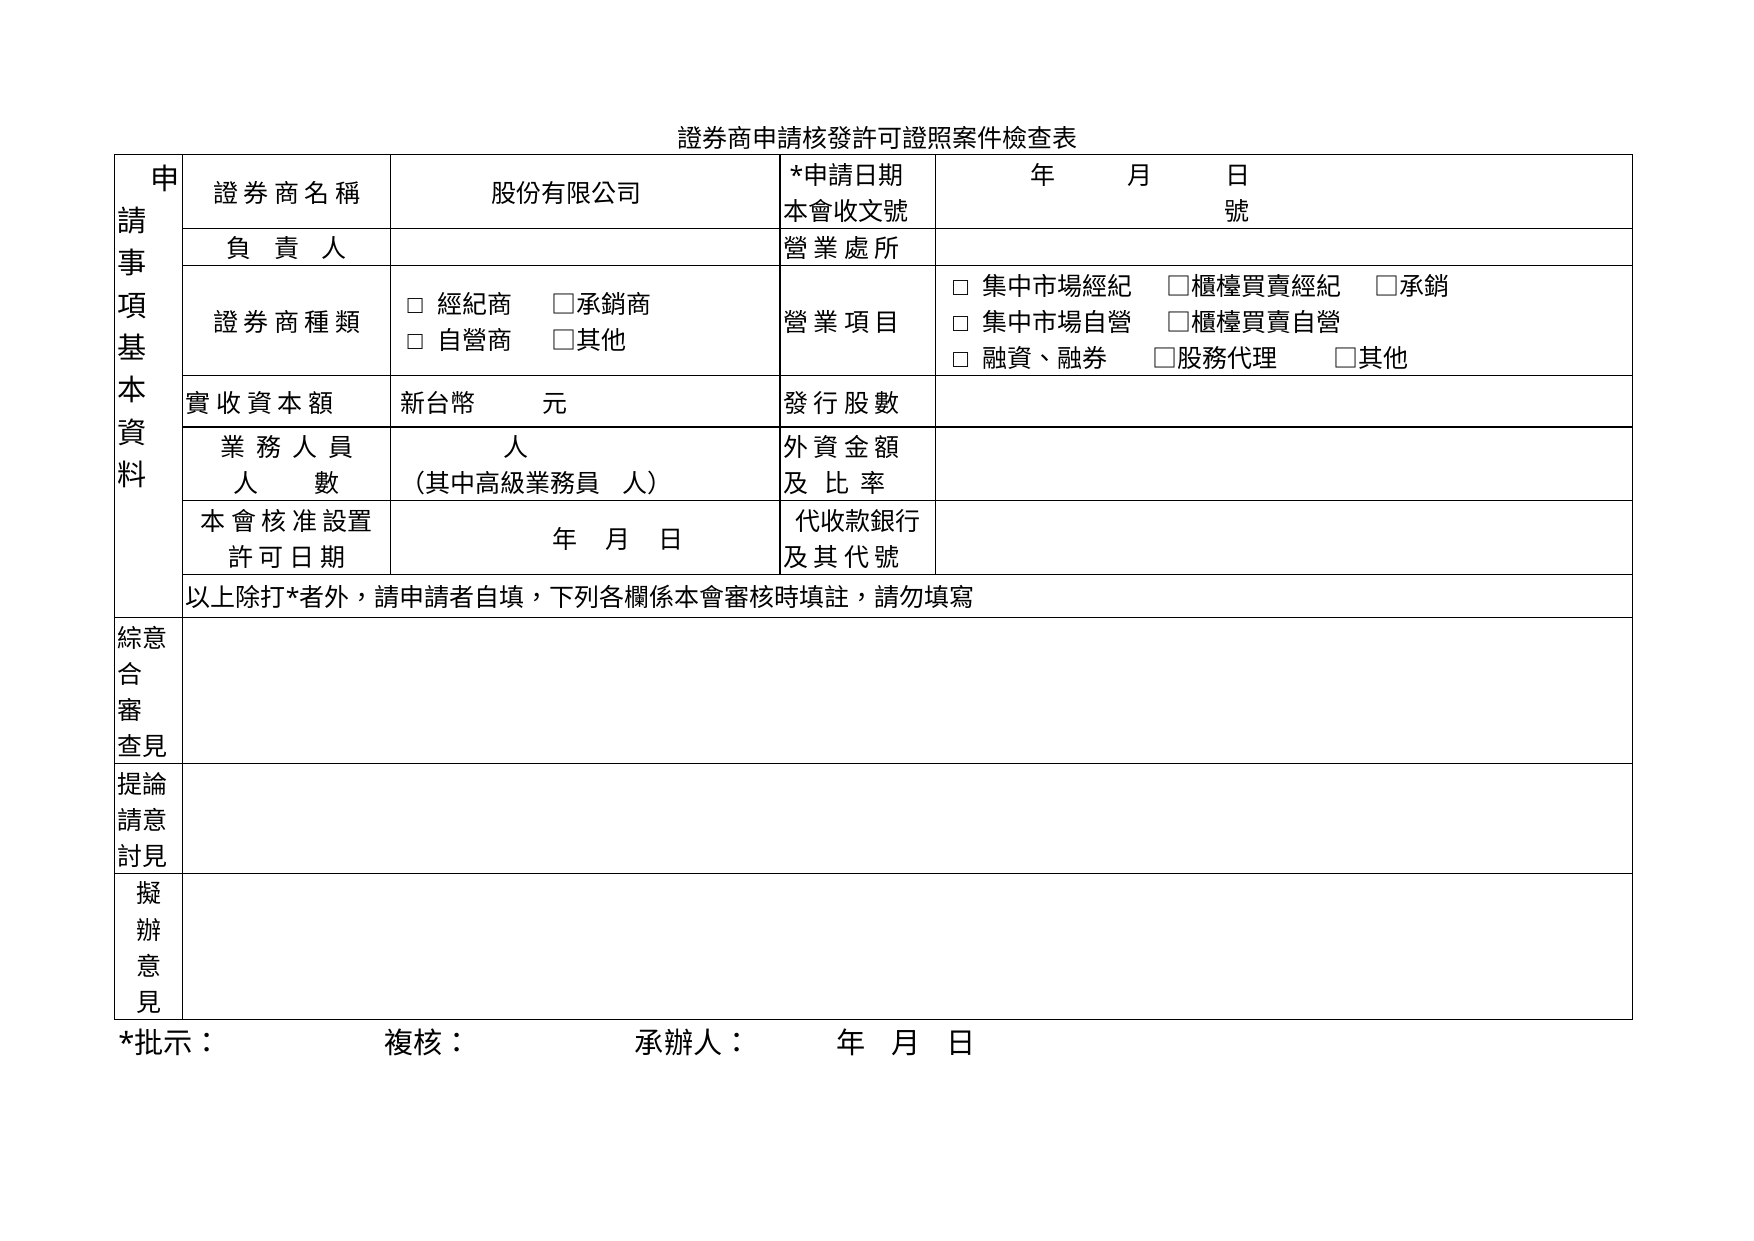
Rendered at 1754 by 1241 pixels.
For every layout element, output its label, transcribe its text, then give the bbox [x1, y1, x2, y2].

table_cell 新台幣 元 [391, 376, 779, 426]
table_cell [183, 764, 1632, 873]
table_cell 營 業 處 所 [781, 229, 935, 265]
table_cell [391, 229, 779, 265]
table_cell 發 行 股 數 [781, 376, 935, 426]
table_cell 代收款銀行 及 其 代 號 [781, 501, 935, 573]
table_cell [936, 376, 1632, 426]
table_cell 提論 請意 討見 [115, 764, 182, 873]
table_cell 擬 辦 意 見 [115, 874, 182, 1019]
table_cell 年 月 日 [391, 501, 779, 573]
table_header 股份有限公司 [391, 155, 779, 228]
table_cell 綜意 合 審 查見 [115, 618, 182, 763]
table_cell 以上除打*者外，請申請者自填，下列各欄係本會審核時填註，請勿填寫 [183, 575, 1632, 617]
text 證券商申請核發許可證照案件檢查表 [118, 118, 1636, 154]
table_cell 實 收 資 本 額 [183, 376, 390, 426]
table_cell [183, 874, 1632, 1019]
table_header 申 請 事 項 基 本 資 料 [115, 155, 182, 617]
table_header 年 月 日 號 [936, 155, 1632, 228]
table_cell 業 務 人 員 人 數 [183, 428, 390, 500]
text *批示： 複核： 承辦人： 年 月 日 [118, 1020, 1636, 1062]
table_cell 外 資 金 額 及 比 率 [781, 428, 935, 500]
table_cell [936, 428, 1632, 500]
table_cell 營 業 項 目 [781, 266, 935, 375]
table_cell 本 會 核 准 設置 許 可 日 期 [183, 501, 390, 573]
table_cell 集中市場經紀 □櫃檯買賣經紀 □承銷 集中市場自營 □櫃檯買賣自營 融資、融券 □股務代理 □其他 [936, 266, 1632, 375]
table_header *申請日期 本會收文號 [781, 155, 935, 228]
table_cell 負 責 人 [183, 229, 390, 265]
table_cell 經紀商 □承銷商 自營商 □其他 [391, 266, 779, 375]
table_cell [936, 229, 1632, 265]
table_cell 證 券 商 種 類 [183, 266, 390, 375]
table_header 證 券 商 名 稱 [183, 155, 390, 228]
table_cell [936, 501, 1632, 573]
table_cell 人 （其中高級業務員 人） [391, 428, 779, 500]
table_cell [183, 618, 1632, 763]
